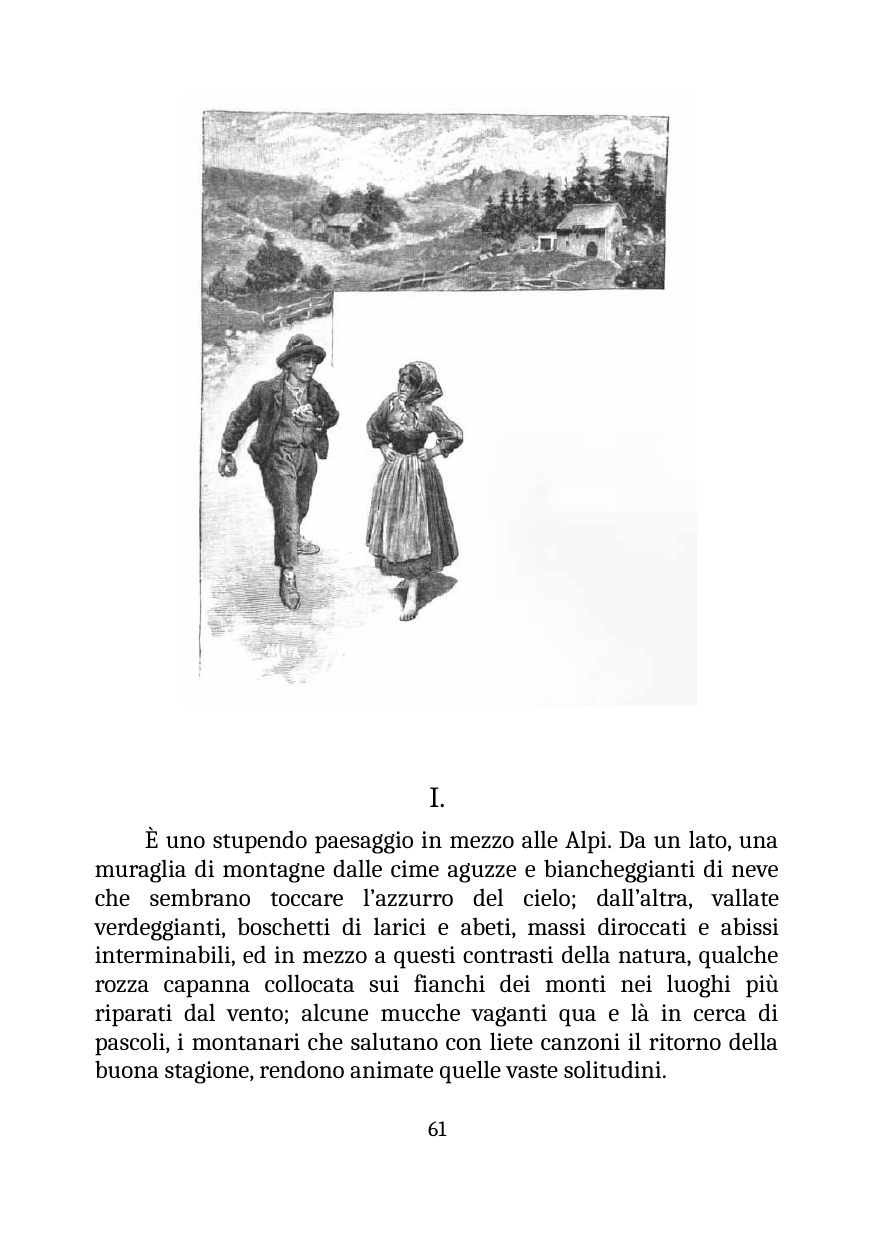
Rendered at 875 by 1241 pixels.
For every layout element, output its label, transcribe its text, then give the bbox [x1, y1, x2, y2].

text È uno stupendo paesaggio in mezzo alle Alpi. Da un lato, una muraglia di montagne dalle cime aguzze e biancheggianti di neve che sembrano toccare l’azzurro del cielo; dall’altra, vallate verdeggianti, boschetti di larici e abeti, massi diroccati e abissi interminabili, ed in mezzo a questi contrasti della natura, qualche rozza capanna collocata sui fianchi dei monti nei luoghi più riparati dal vento; alcune mucche vaganti qua e là in cerca di pascoli, i montanari che salutano con liete canzoni il ritorno della buona stagione, rendono animate quelle vaste solitudini. [94, 826, 779, 1085]
picture [177, 94, 697, 706]
subtitle I. [94, 781, 779, 815]
